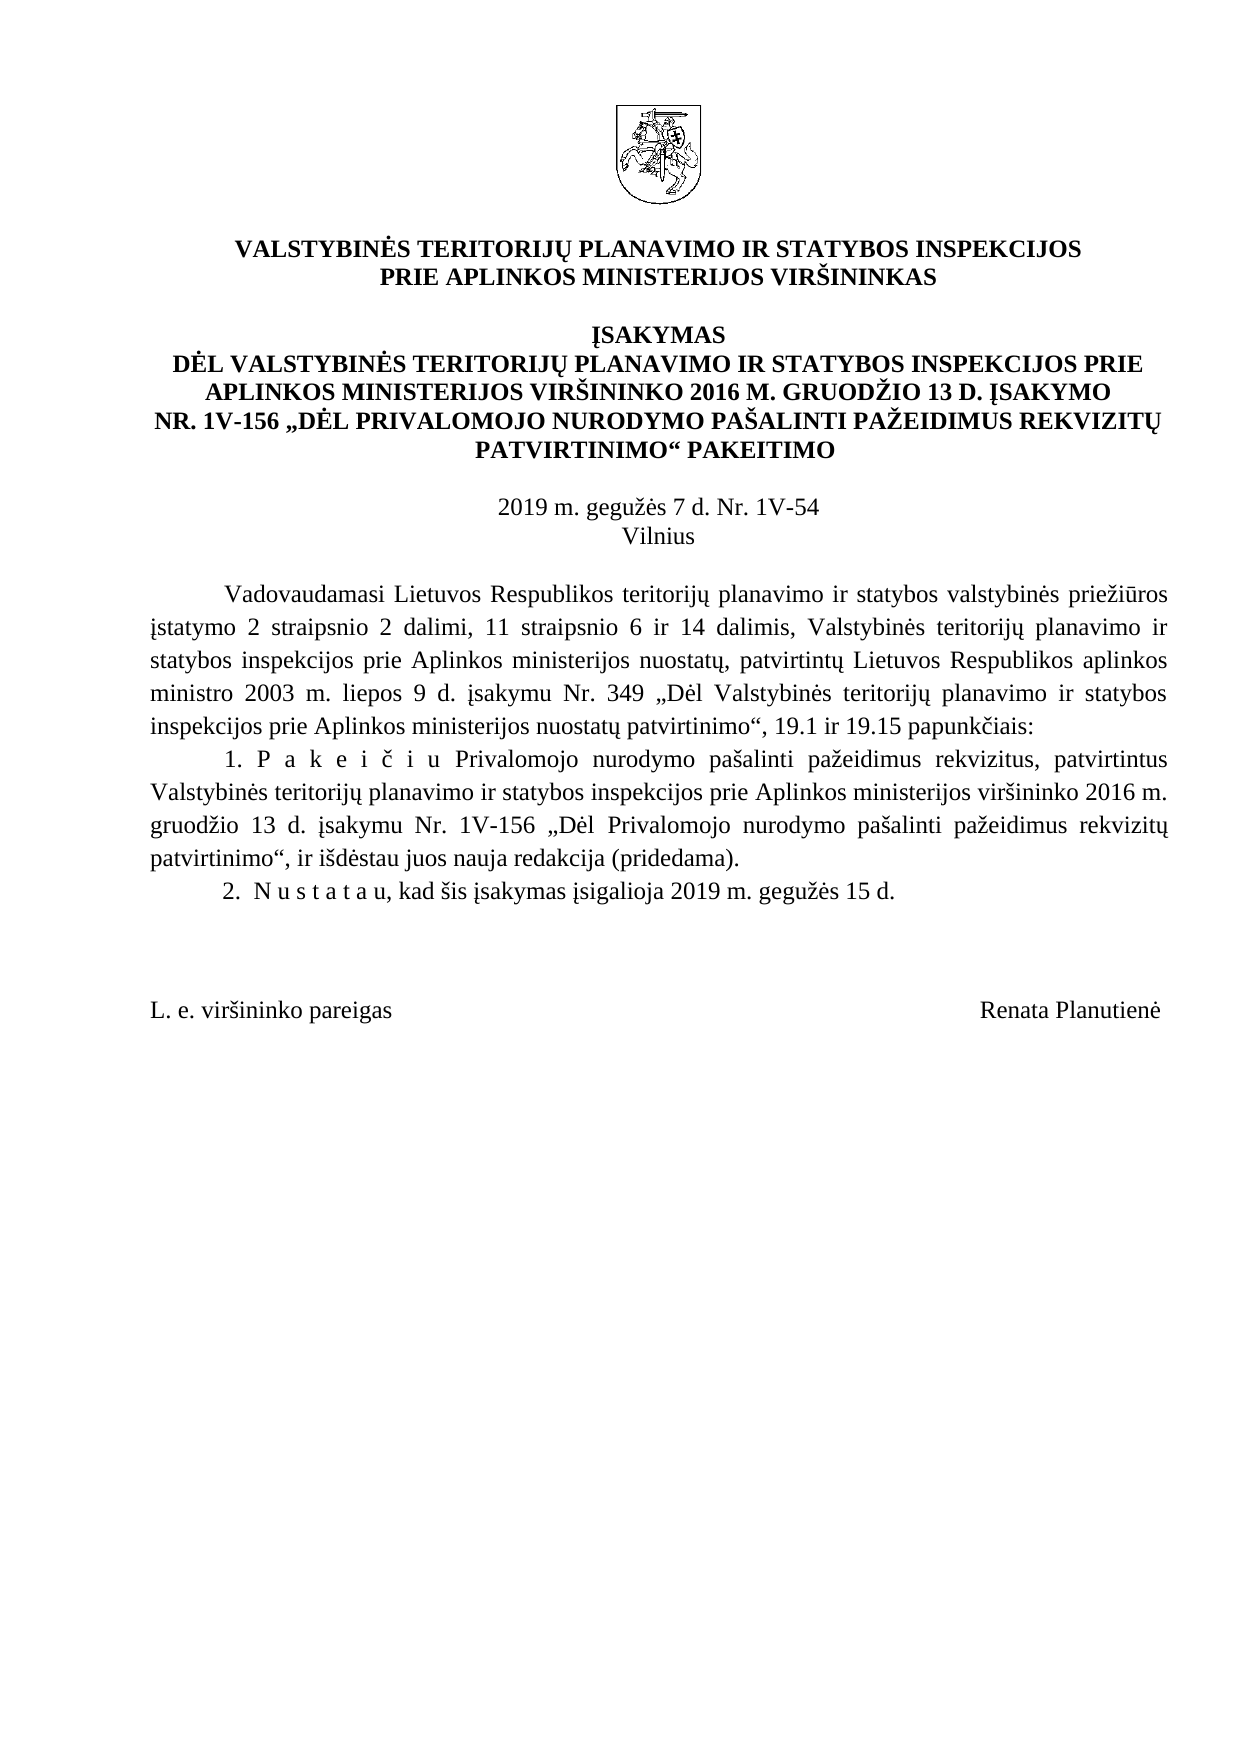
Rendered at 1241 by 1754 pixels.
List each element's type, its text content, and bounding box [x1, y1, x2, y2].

text 2. N u s t a t a u, kad šis įsakymas įsigalioja 2019 m. gegužės 15 d. [150, 876, 1167, 905]
text prie aplinkos ministerijos viršininkas [150, 262, 1167, 291]
text 1. P a k e i č i u Privalomojo nurodymo pašalinti pažeidimus rekvizitus, patvirtintus Valstybinės teritorijų planavimo ir statybos inspekcijos prie Aplinkos ministerijos viršininko 2016 m. gruodžio 13 d. įsakymu Nr. 1V-156 „Dėl Privalomojo nurodymo pašalinti pažeidimus rekvizitų patvirtinimo“, ir išdėstau juos nauja redakcija (pridedama). [150, 744, 1169, 872]
text 2019 m. gegužės 7 d. Nr. 1V-54 [150, 492, 1167, 521]
text Vadovaudamasi Lietuvos Respublikos teritorijų planavimo ir statybos valstybinės priežiūros įstatymo 2 straipsnio 2 dalimi, 11 straipsnio 6 ir 14 dalimis, Valstybinės teritorijų planavimo ir statybos inspekcijos prie Aplinkos ministerijos nuostatų, patvirtintų Lietuvos Respublikos aplinkos ministro 2003 m. liepos 9 d. įsakymu Nr. 349 „Dėl Valstybinės teritorijų planavimo ir statybos inspekcijos prie Aplinkos ministerijos nuostatų patvirtinimo“, 19.1 ir 19.15 papunkčiais: [150, 579, 1169, 739]
text DĖL VALSTYBINĖS TERITORIJŲ PLANAVIMO IR STATYBOS INSPEKCIJOS PRIE APLINKOS MINISTERIJOS VIRŠININKO 2016 M. GRUODŽIO 13 D. ĮSAKYMO NR. 1V-156 „DĖL PRIVALOMOJO NURODYMO PAŠALINTI PAŽEIDIMUS REKVIZITŲ PATVIRTINIMO“ PAKEITIMO [150, 349, 1167, 464]
text Vilnius [150, 521, 1167, 550]
text valstybinės teritorijų planavimo ir statybos inspekcijos [150, 234, 1167, 262]
text L. e. viršininko pareigas Renata Planutienė [150, 995, 1167, 1024]
text ĮSAKYMAS [150, 320, 1167, 349]
